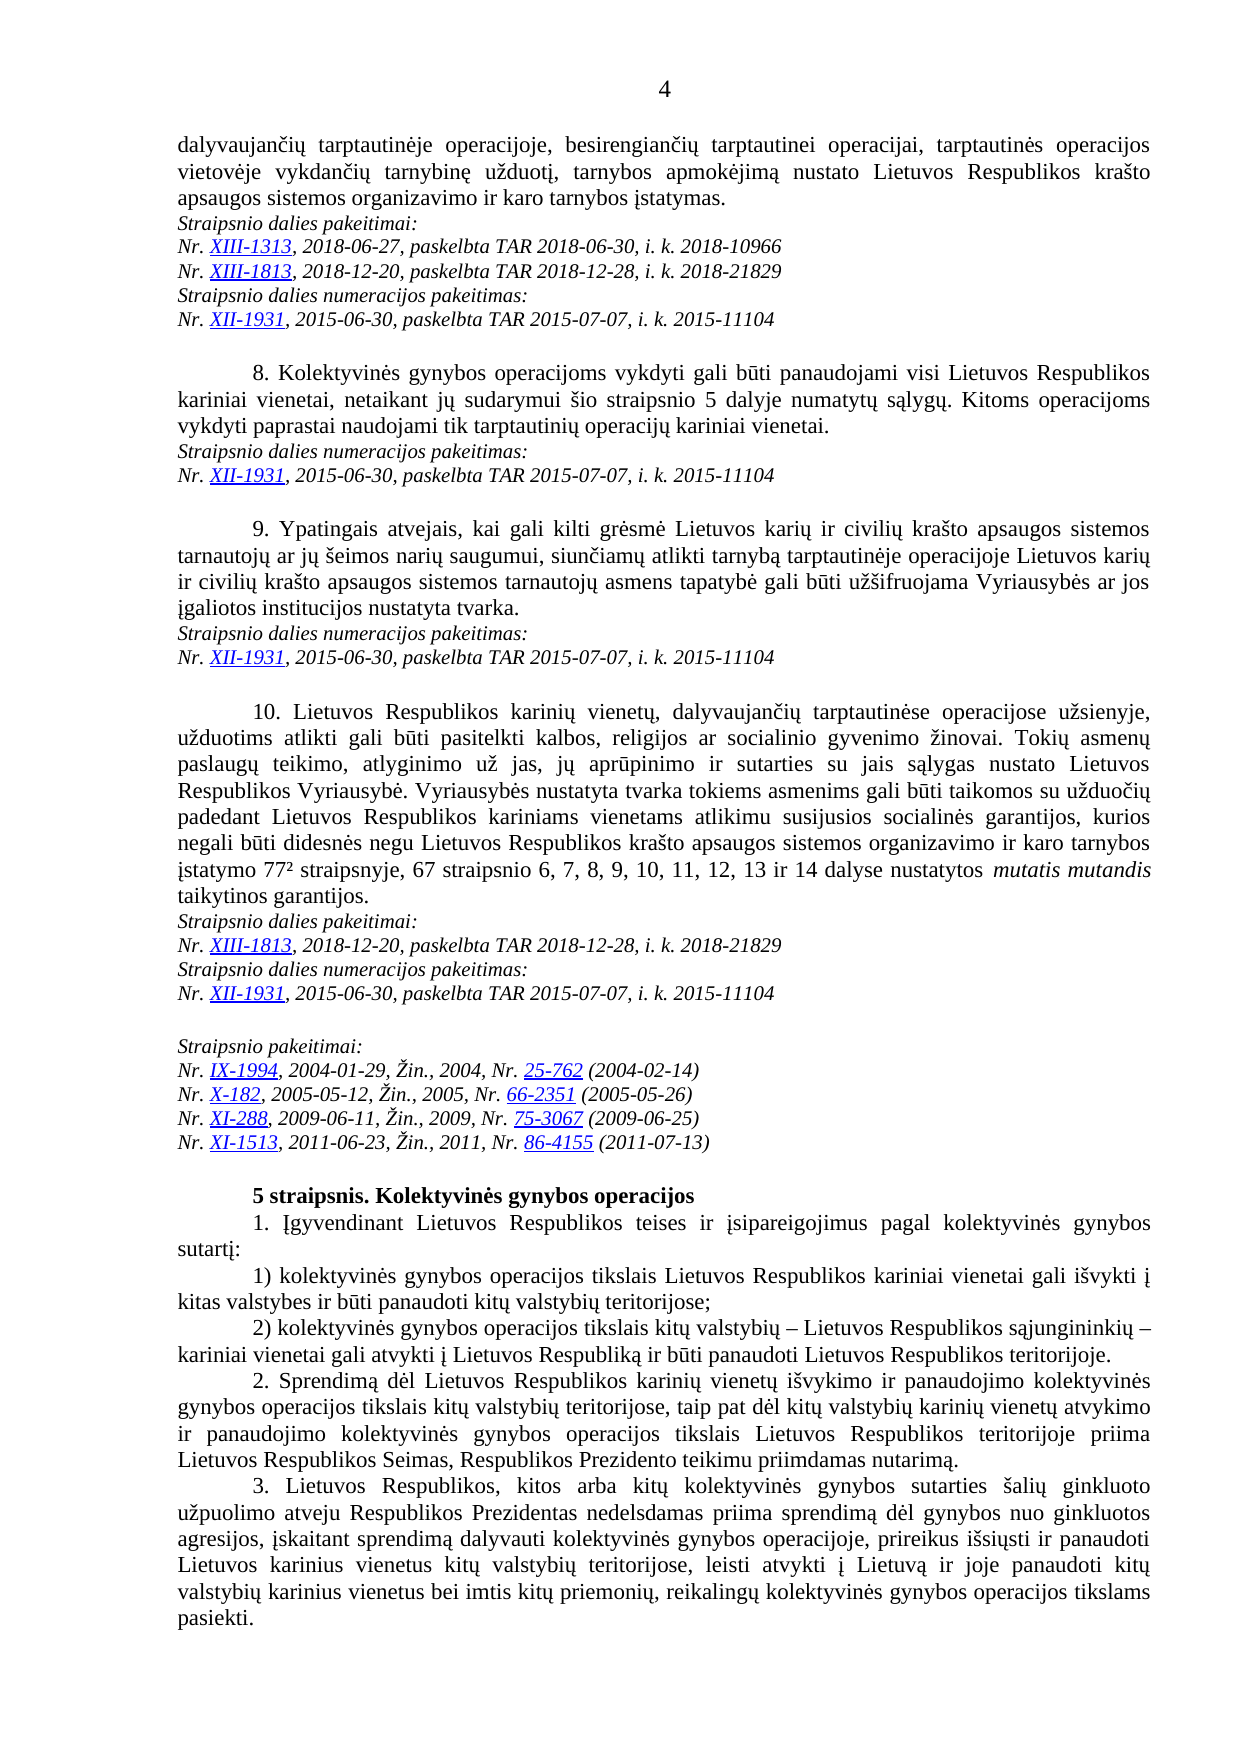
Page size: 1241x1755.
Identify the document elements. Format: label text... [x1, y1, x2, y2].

text Nr. XII-1931, 2015-06-30, paskelbta TAR 2015-07-07, i. k. 2015-11104 [177, 463, 1152, 487]
text 9. Ypatingais atvejais, kai gali kilti grėsmė Lietuvos karių ir civilių krašto apsaugos sistemos tarnautojų ar jų šeimos narių saugumui, siunčiamų atlikti tarnybą tarptautinėje operacijoje Lietuvos karių ir civilių krašto apsaugos sistemos tarnautojų asmens tapatybė gali būti užšifruojama Vyriausybės ar jos įgaliotos institucijos nustatyta tvarka. [177, 515, 1152, 621]
text Straipsnio dalies numeracijos pakeitimas: [177, 957, 1152, 981]
text dalyvaujančių tarptautinėje operacijoje, besirengiančių tarptautinei operacijai, tarptautinės operacijos vietovėje vykdančių tarnybinę užduotį, tarnybos apmokėjimą nustato Lietuvos Respublikos krašto apsaugos sistemos organizavimo ir karo tarnybos įstatymas. [177, 131, 1152, 210]
text Nr. XII-1931, 2015-06-30, paskelbta TAR 2015-07-07, i. k. 2015-11104 [177, 645, 1152, 669]
text 8. Kolektyvinės gynybos operacijoms vykdyti gali būti panaudojami visi Lietuvos Respublikos kariniai vienetai, netaikant jų sudarymui šio straipsnio 5 dalyje numatytų sąlygų. Kitoms operacijoms vykdyti paprastai naudojami tik tarptautinių operacijų kariniai vienetai. [177, 359, 1152, 438]
text Straipsnio dalies pakeitimai: [177, 210, 1152, 234]
text Straipsnio dalies pakeitimai: [177, 908, 1152, 933]
text Nr. XIII-1813, 2018-12-20, paskelbta TAR 2018-12-28, i. k. 2018-21829 [177, 933, 1152, 957]
text 10. Lietuvos Respublikos karinių vienetų, dalyvaujančių tarptautinėse operacijose užsienyje, užduotims atlikti gali būti pasitelkti kalbos, religijos ar socialinio gyvenimo žinovai. Tokių asmenų paslaugų teikimo, atlyginimo už jas, jų aprūpinimo ir sutarties su jais sąlygas nustato Lietuvos Respublikos Vyriausybė. Vyriausybės nustatyta tvarka tokiems asmenims gali būti taikomos su užduočių padedant Lietuvos Respublikos kariniams vienetams atlikimu susijusios socialinės garantijos, kurios negali būti didesnės negu Lietuvos Respublikos krašto apsaugos sistemos organizavimo ir karo tarnybos įstatymo 77² straipsnyje, 67 straipsnio 6, 7, 8, 9, 10, 11, 12, 13 ir 14 dalyse nustatytos mutatis mutandis taikytinos garantijos. [177, 698, 1152, 908]
text Straipsnio dalies numeracijos pakeitimas: [177, 438, 1152, 463]
text Nr. IX-1994, 2004-01-29, Žin., 2004, Nr. 25-762 (2004-02-14) [177, 1058, 1152, 1082]
text Nr. XIII-1813, 2018-12-20, paskelbta TAR 2018-12-28, i. k. 2018-21829 [177, 258, 1152, 283]
text 1) kolektyvinės gynybos operacijos tikslais Lietuvos Respublikos kariniai vienetai gali išvykti į kitas valstybes ir būti panaudoti kitų valstybių teritorijose; [177, 1262, 1152, 1314]
text Nr. X-182, 2005-05-12, Žin., 2005, Nr. 66-2351 (2005-05-26) [177, 1082, 1152, 1106]
text Nr. XI-288, 2009-06-11, Žin., 2009, Nr. 75-3067 (2009-06-25) [177, 1106, 1152, 1130]
text Nr. XII-1931, 2015-06-30, paskelbta TAR 2015-07-07, i. k. 2015-11104 [177, 981, 1152, 1005]
text Nr. XI-1513, 2011-06-23, Žin., 2011, Nr. 86-4155 (2011-07-13) [177, 1130, 1152, 1154]
text 1. Įgyvendinant Lietuvos Respublikos teises ir įsipareigojimus pagal kolektyvinės gynybos sutartį: [177, 1209, 1152, 1262]
text 2. Sprendimą dėl Lietuvos Respublikos karinių vienetų išvykimo ir panaudojimo kolektyvinės gynybos operacijos tikslais kitų valstybių teritorijose, taip pat dėl kitų valstybių karinių vienetų atvykimo ir panaudojimo kolektyvinės gynybos operacijos tikslais Lietuvos Respublikos teritorijoje priima Lietuvos Respublikos Seimas, Respublikos Prezidento teikimu priimdamas nutarimą. [177, 1367, 1152, 1472]
text Nr. XIII-1313, 2018-06-27, paskelbta TAR 2018-06-30, i. k. 2018-10966 [177, 234, 1152, 258]
text 2) kolektyvinės gynybos operacijos tikslais kitų valstybių – Lietuvos Respublikos sąjungininkių – kariniai vienetai gali atvykti į Lietuvos Respubliką ir būti panaudoti Lietuvos Respublikos teritorijoje. [177, 1314, 1152, 1367]
text Nr. XII-1931, 2015-06-30, paskelbta TAR 2015-07-07, i. k. 2015-11104 [177, 307, 1152, 331]
text Straipsnio dalies numeracijos pakeitimas: [177, 621, 1152, 645]
text Straipsnio dalies numeracijos pakeitimas: [177, 283, 1152, 307]
text 3. Lietuvos Respublikos, kitos arba kitų kolektyvinės gynybos sutarties šalių ginkluoto užpuolimo atveju Respublikos Prezidentas nedelsdamas priima sprendimą dėl gynybos nuo ginkluotos agresijos, įskaitant sprendimą dalyvauti kolektyvinės gynybos operacijoje, prireikus išsiųsti ir panaudoti Lietuvos karinius vienetus kitų valstybių teritorijose, leisti atvykti į Lietuvą ir joje panaudoti kitų valstybių karinius vienetus bei imtis kitų priemonių, reikalingų kolektyvinės gynybos operacijos tikslams pasiekti. [177, 1472, 1152, 1631]
text Straipsnio pakeitimai: [177, 1033, 1152, 1058]
text 5 straipsnis. Kolektyvinės gynybos operacijos [252, 1183, 1152, 1209]
